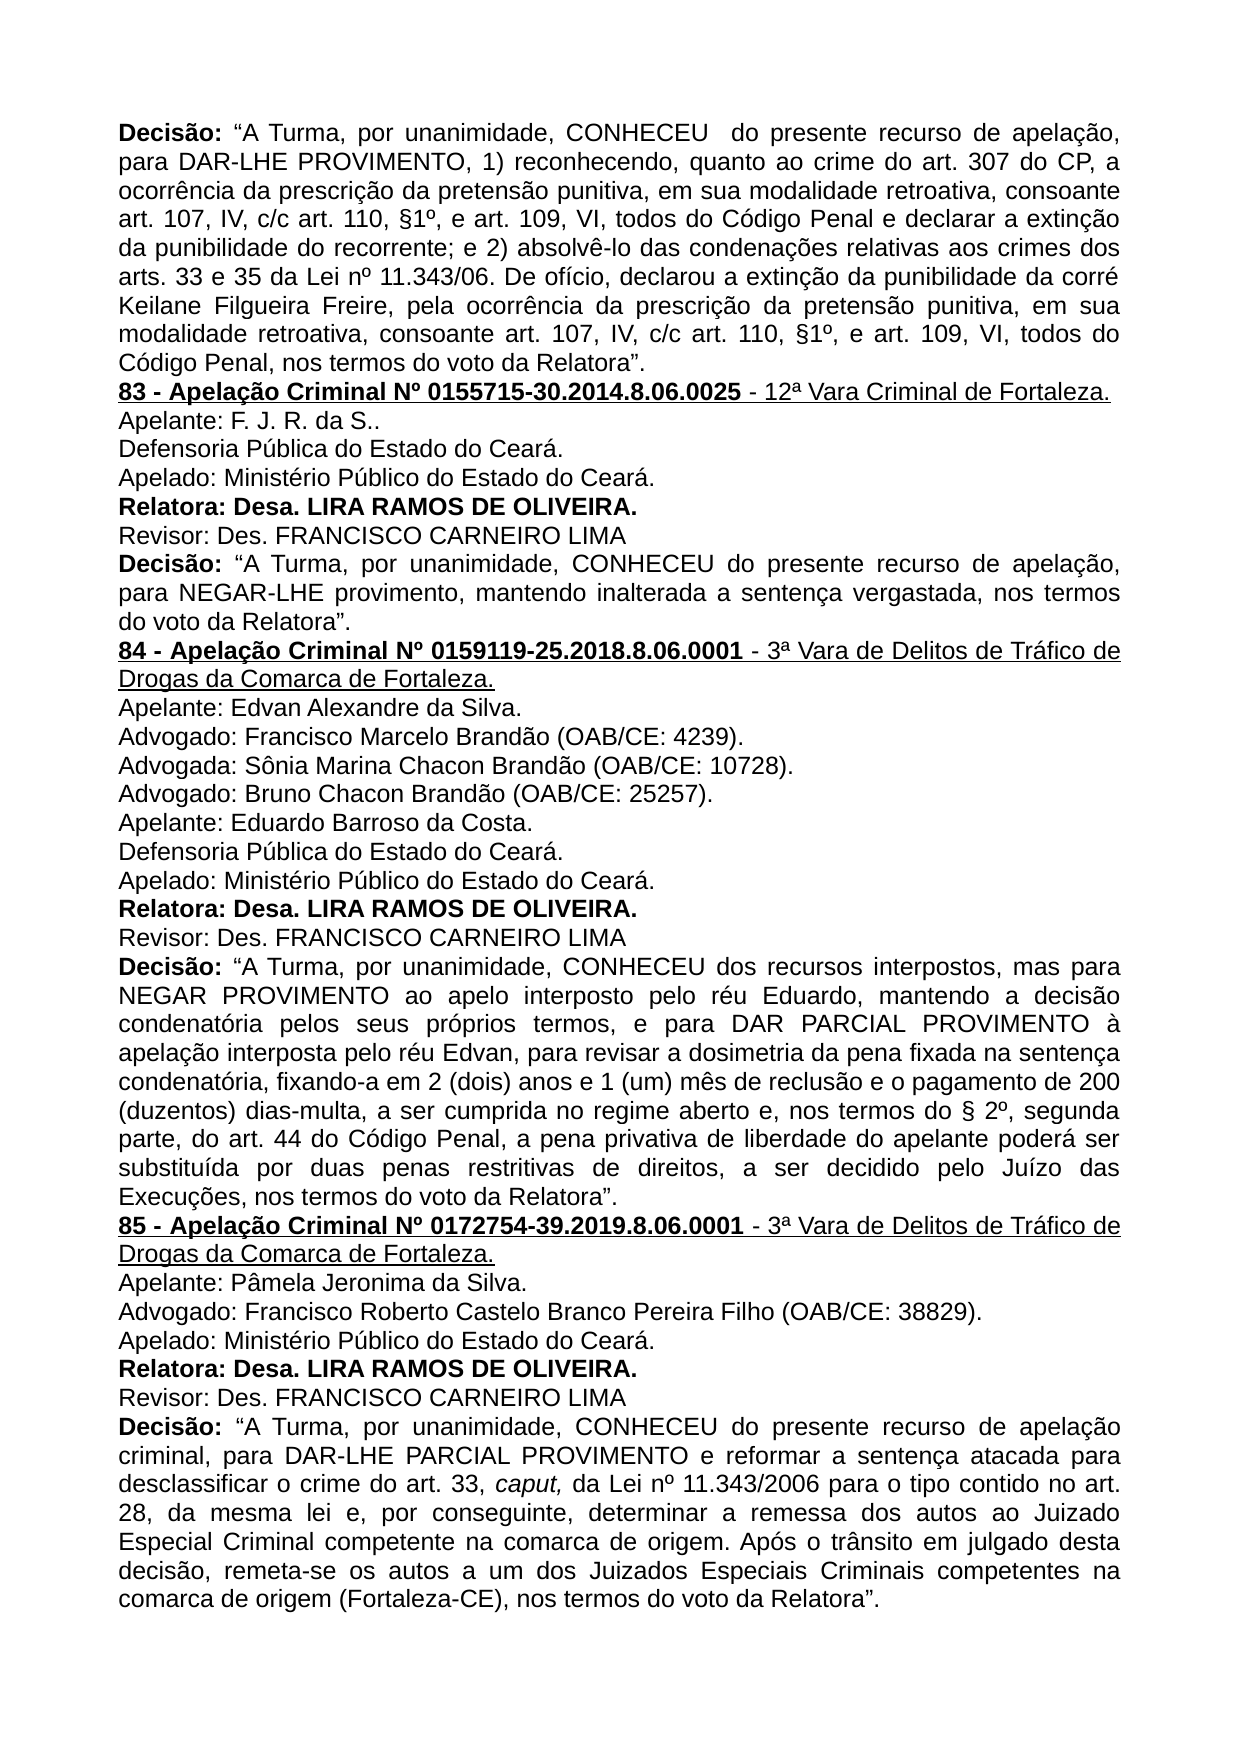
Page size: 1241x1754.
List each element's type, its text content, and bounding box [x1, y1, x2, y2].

text Relatora: Desa. LIRA RAMOS DE OLIVEIRA. [118, 894, 1122, 923]
text Defensoria Pública do Estado do Ceará. [118, 434, 1122, 463]
text Relatora: Desa. LIRA RAMOS DE OLIVEIRA. [118, 492, 1122, 521]
text Apelante: F. J. R. da S.. [118, 406, 1122, 434]
text Apelado: Ministério Público do Estado do Ceará. [118, 463, 1122, 492]
text Revisor: Des. FRANCISCO CARNEIRO LIMA [118, 923, 1122, 952]
text Apelado: Ministério Público do Estado do Ceará. [118, 1326, 1122, 1354]
text Decisão: “A Turma, por unanimidade, CONHECEU do presente recurso de apelação criminal, para DAR-LHE PARCIAL PROVIMENTO e reformar a sentença atacada para desclassificar o crime do art. 33, caput, da Lei nº 11.343/2006 para o tipo contido no art. 28, da mesma lei e, por conseguinte, determinar a remessa dos autos ao Juizado Especial Criminal competente na comarca de origem. Após o trânsito em julgado desta decisão, remeta-se os autos a um dos Juizados Especiais Criminais competentes na comarca de origem (Fortaleza-CE), nos termos do voto da Relatora”. [118, 1412, 1122, 1613]
text Decisão: “A Turma, por unanimidade, CONHECEU do presente recurso de apelação, para DAR-LHE PROVIMENTO, 1) reconhecendo, quanto ao crime do art. 307 do CP, a ocorrência da prescrição da pretensão punitiva, em sua modalidade retroativa, consoante art. 107, IV, c/c art. 110, §1º, e art. 109, VI, todos do Código Penal e declarar a extinção da punibilidade do recorrente; e 2) absolvê-lo das condenações relativas aos crimes dos arts. 33 e 35 da Lei nº 11.343/06. De ofício, declarou a extinção da punibilidade da corré Keilane Filgueira Freire, pela ocorrência da prescrição da pretensão punitiva, em sua modalidade retroativa, consoante art. 107, IV, c/c art. 110, §1º, e art. 109, VI, todos do Código Penal, nos termos do voto da Relatora”. [118, 118, 1122, 377]
text Relatora: Desa. LIRA RAMOS DE OLIVEIRA. [118, 1354, 1122, 1383]
text Decisão: “A Turma, por unanimidade, CONHECEU dos recursos interpostos, mas para NEGAR PROVIMENTO ao apelo interposto pelo réu Eduardo, mantendo a decisão condenatória pelos seus próprios termos, e para DAR PARCIAL PROVIMENTO à apelação interposta pelo réu Edvan, para revisar a dosimetria da pena fixada na sentença condenatória, fixando-a em 2 (dois) anos e 1 (um) mês de reclusão e o pagamento de 200 (duzentos) dias-multa, a ser cumprida no regime aberto e, nos termos do § 2º, segunda parte, do art. 44 do Código Penal, a pena privativa de liberdade do apelante poderá ser substituída por duas penas restritivas de direitos, a ser decidido pelo Juízo das Execuções, nos termos do voto da Relatora”. [118, 952, 1122, 1211]
text Advogado: Francisco Roberto Castelo Branco Pereira Filho (OAB/CE: 38829). [118, 1297, 1122, 1326]
text Decisão: “A Turma, por unanimidade, CONHECEU do presente recurso de apelação, para NEGAR-LHE provimento, mantendo inalterada a sentença vergastada, nos termos do voto da Relatora”. [118, 549, 1122, 636]
text Revisor: Des. FRANCISCO CARNEIRO LIMA [118, 521, 1122, 549]
text Advogado: Francisco Marcelo Brandão (OAB/CE: 4239). [118, 722, 1122, 751]
text 84 - Apelação Criminal Nº 0159119-25.2018.8.06.0001 - 3ª Vara de Delitos de Tráfico de Drogas da Comarca de Fortaleza. [118, 636, 1122, 693]
text 85 - Apelação Criminal Nº 0172754-39.2019.8.06.0001 - 3ª Vara de Delitos de Tráfico de Drogas da Comarca de Fortaleza. [118, 1211, 1122, 1268]
text Revisor: Des. FRANCISCO CARNEIRO LIMA [118, 1383, 1122, 1412]
text Apelante: Pâmela Jeronima da Silva. [118, 1268, 1122, 1297]
text Defensoria Pública do Estado do Ceará. [118, 837, 1122, 866]
text 83 - Apelação Criminal Nº 0155715-30.2014.8.06.0025 - 12ª Vara Criminal de Fortaleza. [118, 377, 1122, 406]
text Apelante: Eduardo Barroso da Costa. [118, 808, 1122, 837]
text Apelado: Ministério Público do Estado do Ceará. [118, 866, 1122, 894]
text Apelante: Edvan Alexandre da Silva. [118, 693, 1122, 722]
text Advogado: Bruno Chacon Brandão (OAB/CE: 25257). [118, 779, 1122, 808]
text Advogada: Sônia Marina Chacon Brandão (OAB/CE: 10728). [118, 751, 1122, 779]
